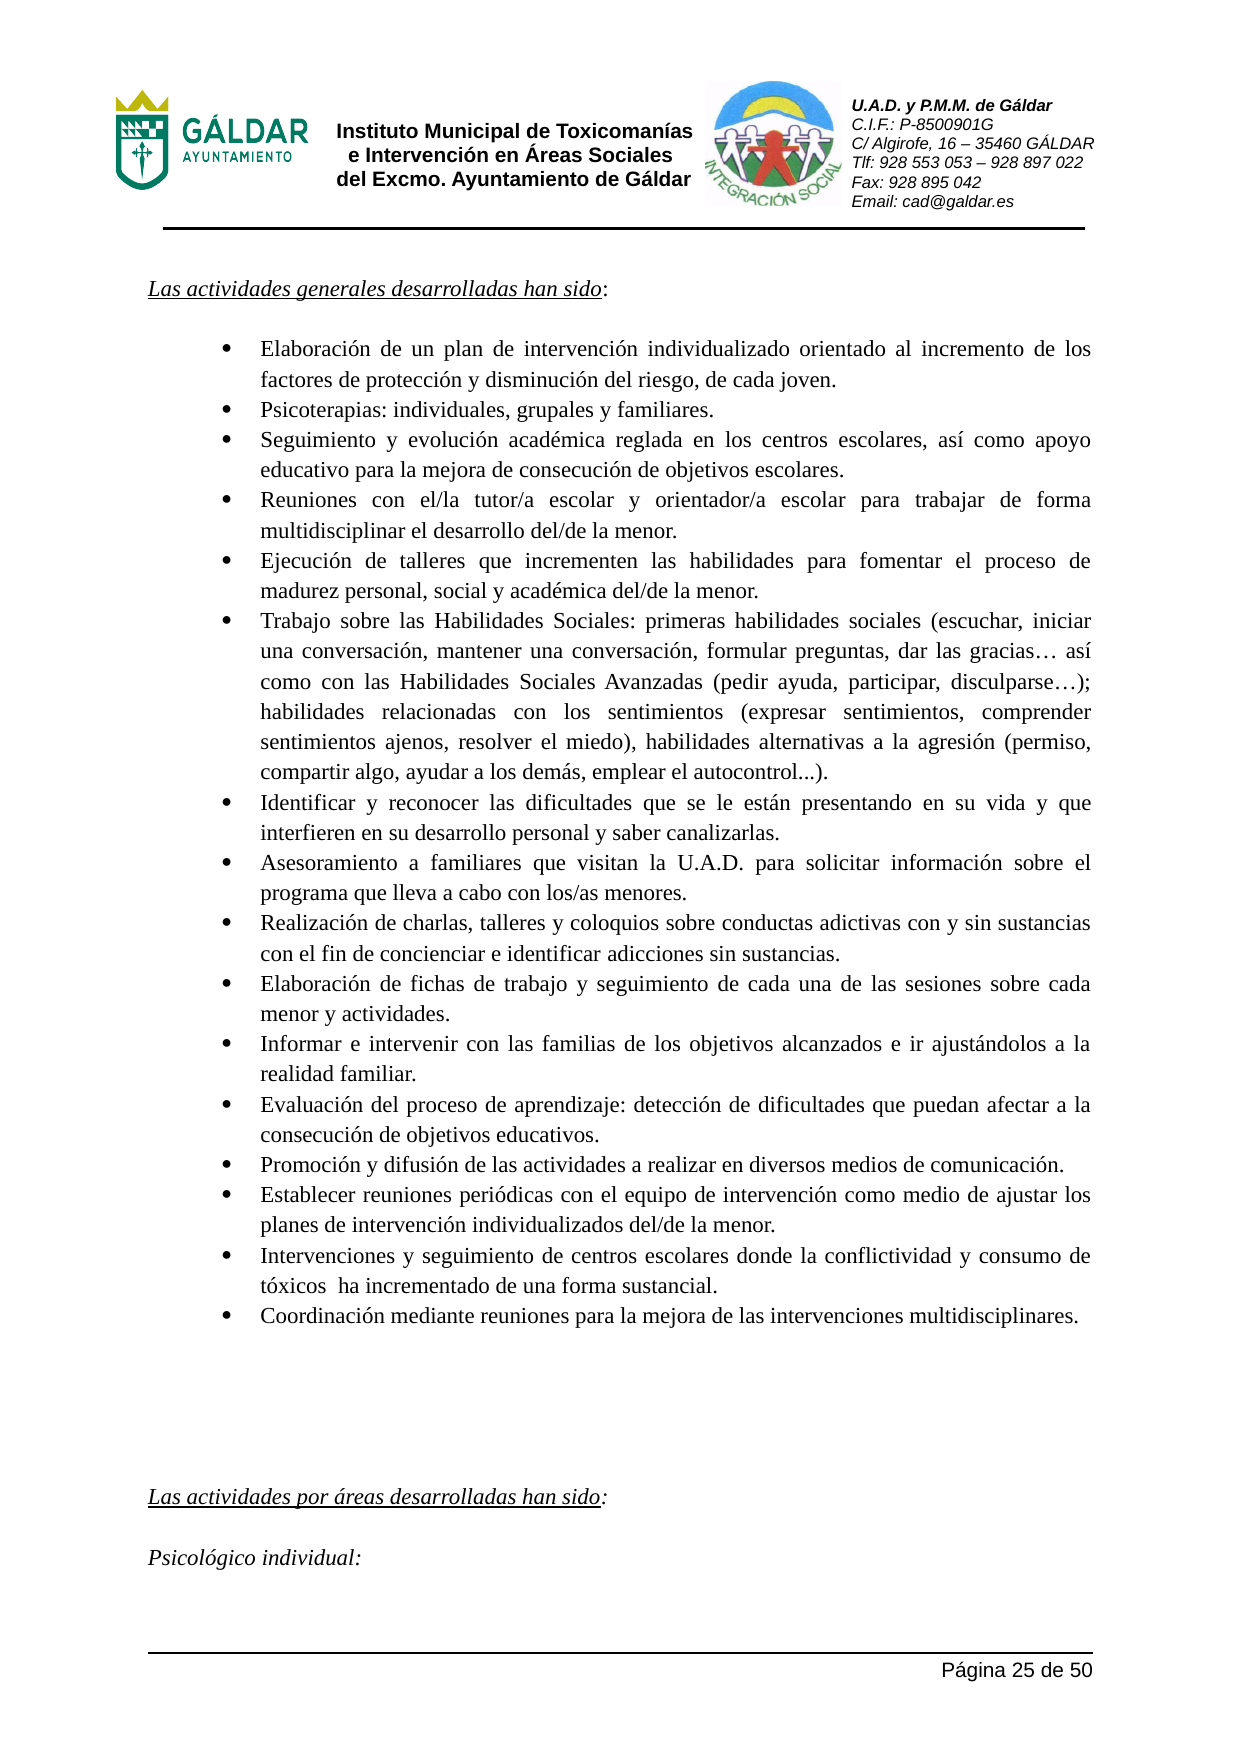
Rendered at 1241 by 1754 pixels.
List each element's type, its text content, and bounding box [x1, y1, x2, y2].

list Psicoterapias: individuales, grupales y familiares. [223, 396, 1093, 422]
list Trabajo sobre las Habilidades Sociales: primeras habilidades sociales (escuchar, iniciar una conversación, mantener una conversación, formular preguntas, dar las gracias… así como con las Habilidades Sociales Avanzadas (pedir ayuda, participar, disculparse…); habilidades relacionadas con los sentimientos (expresar sentimientos, comprender sentimientos ajenos, resolver el miedo), habilidades alternativas a la agresión (permiso, compartir algo, ayudar a los demás, emplear el autocontrol...). [223, 607, 1093, 785]
text Las actividades generales desarrolladas han sido: [148, 275, 1093, 301]
picture [705, 81, 842, 206]
list Elaboración de un plan de intervención individualizado orientado al incremento de los factores de protección y disminución del riesgo, de cada joven. [223, 335, 1093, 392]
list Reuniones con el/la tutor/a escolar y orientador/a escolar para trabajar de forma multidisciplinar el desarrollo del/de la menor. [223, 486, 1093, 543]
text Las actividades por áreas desarrolladas han sido: [148, 1483, 1093, 1510]
list Coordinación mediante reuniones para la mejora de las intervenciones multidisciplinares. [223, 1302, 1093, 1328]
text Psicológico individual: [148, 1544, 1093, 1570]
list Realización de charlas, talleres y coloquios sobre conductas adictivas con y sin sustancias con el fin de concienciar e identificar adicciones sin sustancias. [223, 909, 1093, 966]
list Evaluación del proceso de aprendizaje: detección de dificultades que puedan afectar a la consecución de objetivos educativos. [223, 1091, 1093, 1147]
list Asesoramiento a familiares que visitan la U.A.D. para solicitar información sobre el programa que lleva a cabo con los/as menores. [223, 849, 1093, 906]
picture [96, 64, 325, 215]
list Ejecución de talleres que incrementen las habilidades para fomentar el proceso de madurez personal, social y académica del/de la menor. [223, 547, 1093, 603]
list Promoción y difusión de las actividades a realizar en diversos medios de comunicación. [223, 1151, 1093, 1177]
list Elaboración de fichas de trabajo y seguimiento de cada una de las sesiones sobre cada menor y actividades. [223, 970, 1093, 1026]
list Establecer reuniones periódicas con el equipo de intervención como medio de ajustar los planes de intervención individualizados del/de la menor. [223, 1181, 1093, 1238]
list Informar e intervenir con las familias de los objetivos alcanzados e ir ajustándolos a la realidad familiar. [223, 1030, 1093, 1087]
list Seguimiento y evolución académica reglada en los centros escolares, así como apoyo educativo para la mejora de consecución de objetivos escolares. [223, 426, 1093, 483]
list Intervenciones y seguimiento de centros escolares donde la conflictividad y consumo de tóxicos ha incrementado de una forma sustancial. [223, 1242, 1093, 1298]
list Identificar y reconocer las dificultades que se le están presentando en su vida y que interfieren en su desarrollo personal y saber canalizarlas. [223, 788, 1093, 845]
